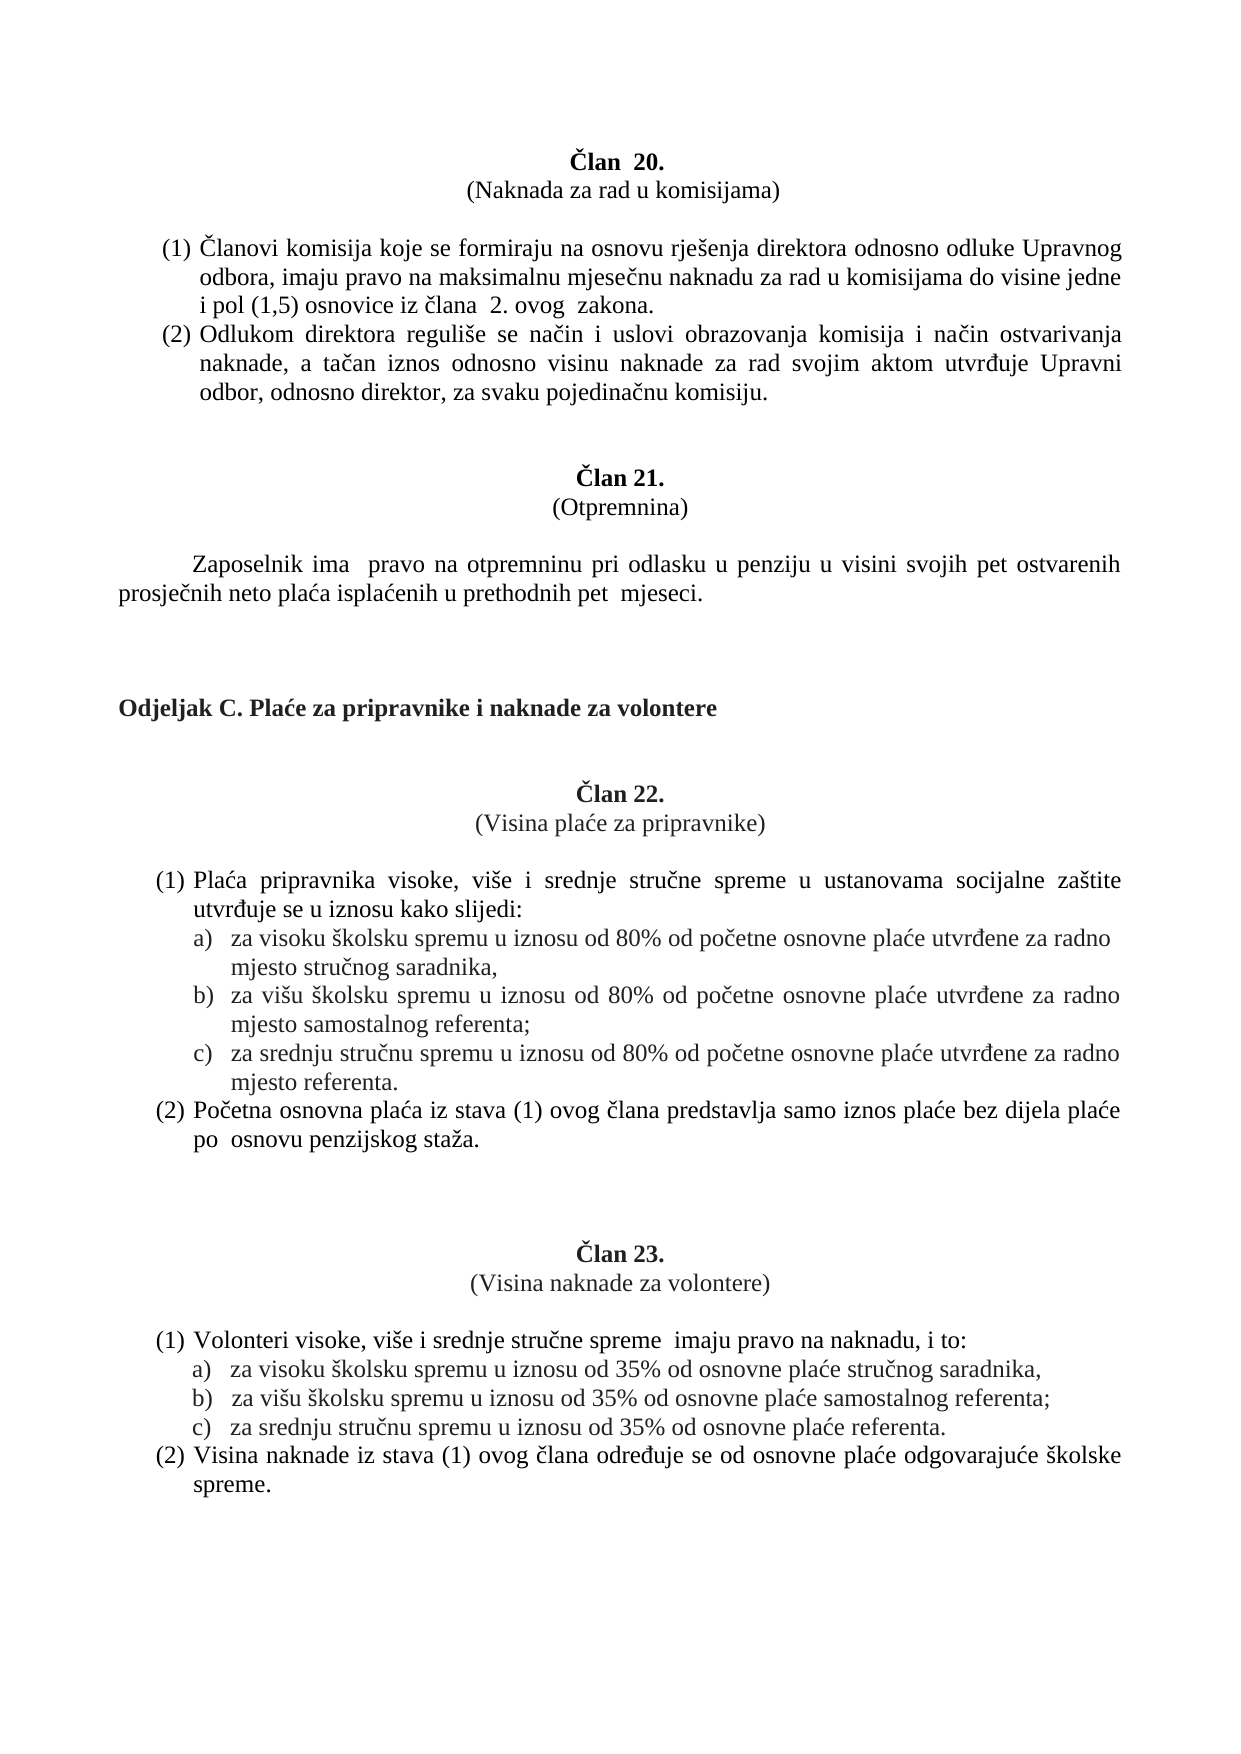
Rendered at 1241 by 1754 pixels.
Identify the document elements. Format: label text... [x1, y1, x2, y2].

text (Naknada za rad u komisijama) [118, 176, 1122, 204]
list za višu školsku spremu u iznosu od 80% od početne osnovne plaće utvrđene za radno mjesto samostalnog referenta; [193, 981, 1122, 1038]
list Visina naknade iz stava (1) ovog člana određuje se od osnovne plaće odgovarajuće školske spreme. [156, 1441, 1122, 1498]
text (Visina plaće za pripravnike) [118, 808, 1122, 837]
list Početna osnovna plaća iz stava (1) ovog člana predstavlja samo iznos plaće bez dijela plaće po osnovu penzijskog staža. [156, 1096, 1122, 1153]
text b) za višu školsku spremu u iznosu od 35% od osnovne plaće samostalnog referenta; [118, 1383, 1122, 1412]
text mjesto stručnog saradnika, [193, 952, 1122, 981]
text (Otpremnina) [118, 492, 1122, 521]
text a) za visoku školsku spremu u iznosu od 35% od osnovne plaće stručnog saradnika, [118, 1354, 1122, 1383]
text Član 20. [118, 147, 1122, 176]
text Član 21. [118, 463, 1122, 492]
list Članovi komisija koje se formiraju na osnovu rješenja direktora odnosno odluke Upravnog odbora, imaju pravo na maksimalnu mjesečnu naknadu za rad u komisijama do visine jedne i pol (1,5) osnovice iz člana 2. ovog zakona. [162, 233, 1122, 319]
list Volonteri visoke, više i srednje stručne spreme imaju pravo na naknadu, i to: [156, 1326, 1122, 1354]
text Zaposelnik ima pravo na otpremninu pri odlasku u penziju u visini svojih pet ostvarenih prosječnih neto plaća isplaćenih u prethodnih pet mjeseci. [118, 549, 1122, 607]
text (Visina naknade za volontere) [118, 1268, 1122, 1297]
text Član 23. [118, 1239, 1122, 1268]
list za srednju stručnu spremu u iznosu od 80% od početne osnovne plaće utvrđene za radno mjesto referenta. [193, 1038, 1122, 1096]
text Odjeljak C. Plaće za pripravnike i naknade za volontere [118, 693, 1122, 722]
text Član 22. [118, 779, 1122, 808]
list Odlukom direktora reguliše se način i uslovi obrazovanja komisija i način ostvarivanja naknade, a tačan iznos odnosno visinu naknade za rad svojim aktom utvrđuje Upravni odbor, odnosno direktor, za svaku pojedinačnu komisiju. [162, 319, 1122, 406]
list za visoku školsku spremu u iznosu od 80% od početne osnovne plaće utvrđene za radno [193, 923, 1122, 952]
text c) za srednju stručnu spremu u iznosu od 35% od osnovne plaće referenta. [118, 1412, 1122, 1441]
list Plaća pripravnika visoke, više i srednje stručne spreme u ustanovama socijalne zaštite utvrđuje se u iznosu kako slijedi: [156, 866, 1122, 923]
